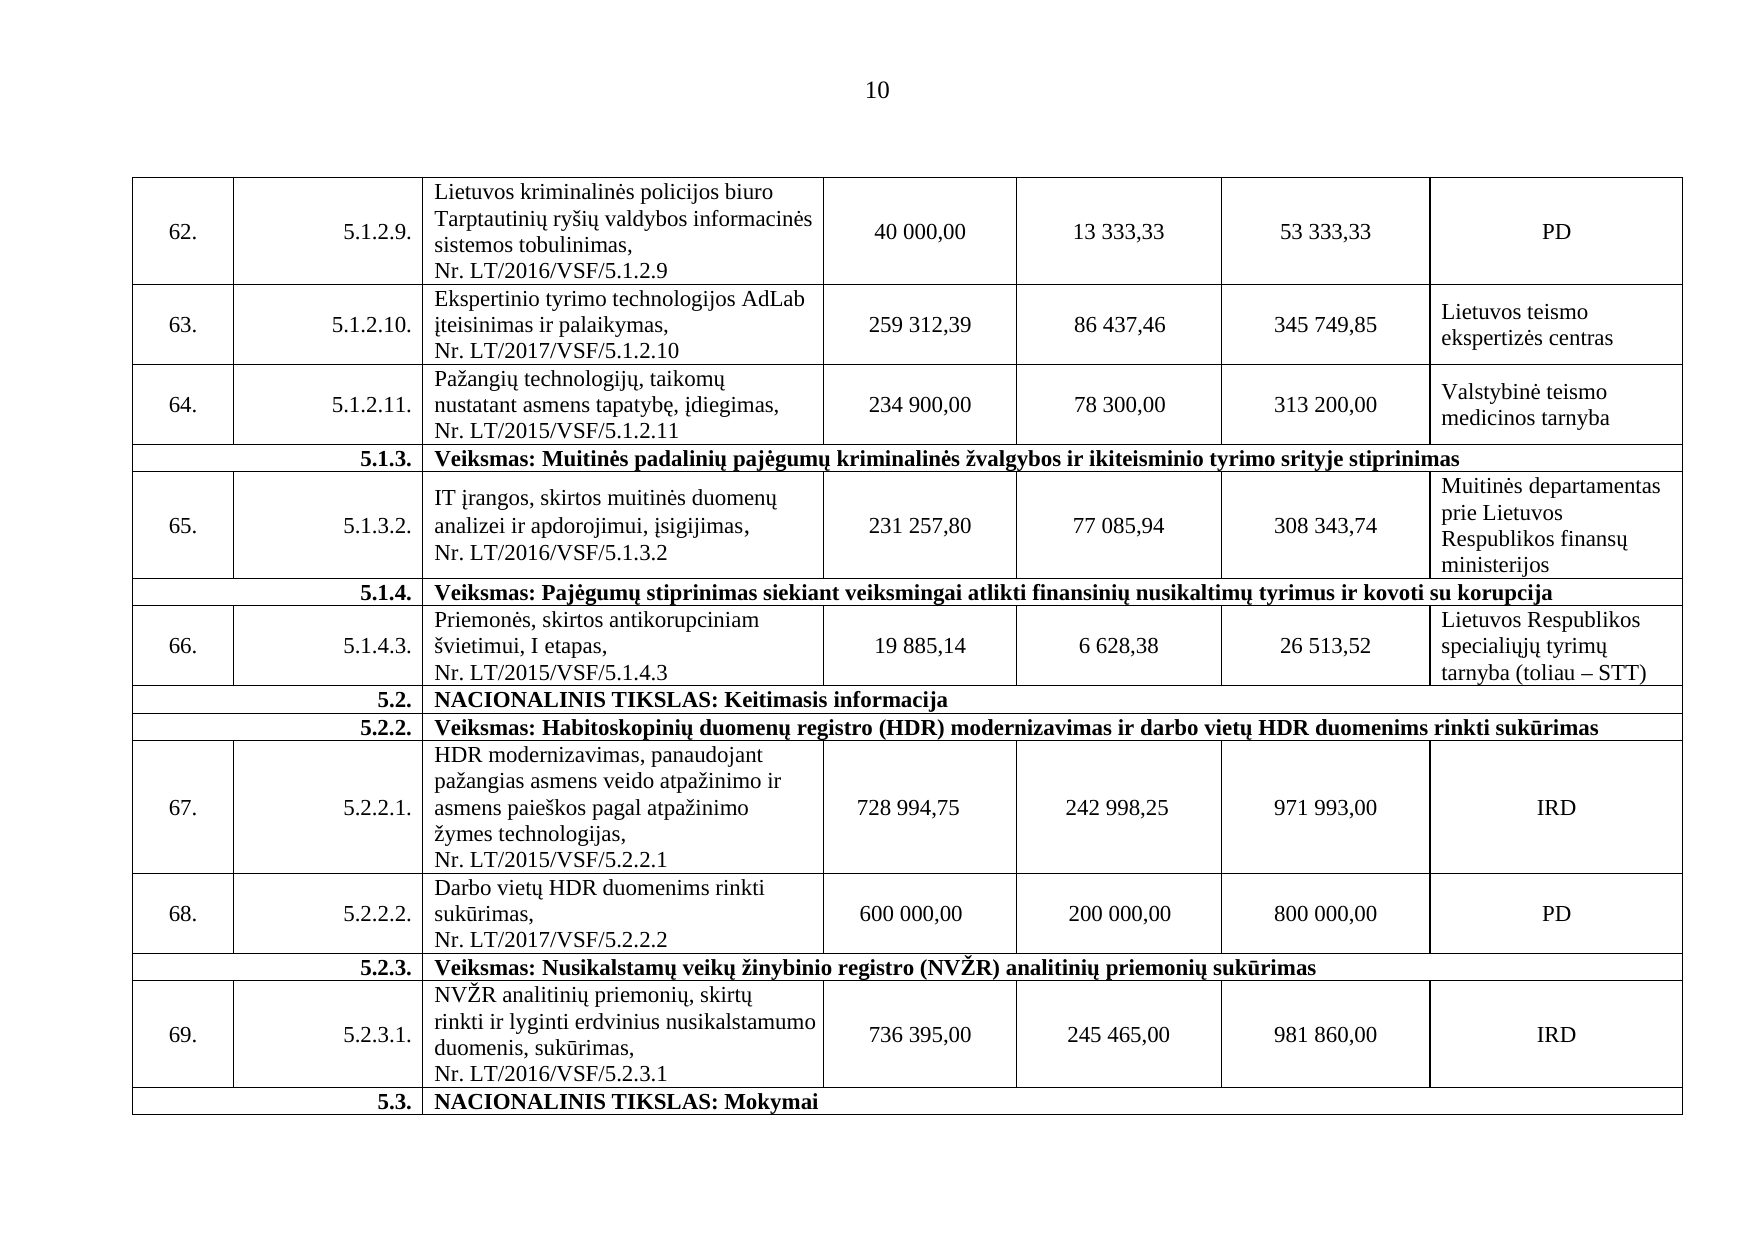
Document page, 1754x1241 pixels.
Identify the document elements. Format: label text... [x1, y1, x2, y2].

table_cell 5.1.4. [133, 579, 422, 605]
table_cell 259 312,39 [824, 285, 1016, 364]
table_cell 5.1.2.10. [234, 285, 422, 364]
table_cell 5.2.2. [133, 714, 422, 740]
table_cell 736 395,00 [824, 981, 1016, 1087]
table_cell 981 860,00 [1222, 981, 1429, 1087]
table_cell NACIONALINIS TIKSLAS: Mokymai [423, 1088, 1682, 1114]
table_cell 234 900,00 [824, 365, 1016, 444]
table_cell 345 749,85 [1222, 285, 1429, 364]
table_cell IT įrangos, skirtos muitinės duomenų analizei ir apdorojimui, įsigijimas, Nr. LT/2016/VSF/5.1.3.2 [423, 472, 823, 578]
table_cell 6 628,38 [1017, 606, 1221, 685]
table_cell Veiksmas: Muitinės padalinių pajėgumų kriminalinės žvalgybos ir ikiteisminio tyrimo srityje stiprinimas [423, 445, 1682, 471]
table_cell 5.2.3. [133, 954, 422, 980]
table_cell NVŽR analitinių priemonių, skirtų rinkti ir lyginti erdvinius nusikalstamumo duomenis, sukūrimas, Nr. LT/2016/VSF/5.2.3.1 [423, 981, 823, 1087]
table_cell 65. [133, 472, 233, 578]
table_cell 13 333,33 [1017, 178, 1221, 284]
table_cell Muitinės departamentas prie Lietuvos Respublikos finansų ministerijos [1431, 472, 1682, 578]
table_cell 242 998,25 [1017, 741, 1221, 873]
table_cell 600 000,00 [824, 874, 1016, 953]
table_cell 40 000,00 [824, 178, 1016, 284]
table_cell HDR modernizavimas, panaudojant pažangias asmens veido atpažinimo ir asmens paieškos pagal atpažinimo žymes technologijas, Nr. LT/2015/VSF/5.2.2.1 [423, 741, 823, 873]
table_cell 26 513,52 [1222, 606, 1429, 685]
table_cell 78 300,00 [1017, 365, 1221, 444]
table_cell 728 994,75 [824, 741, 1016, 873]
table_cell 5.1.2.9. [234, 178, 422, 284]
table_cell 5.1.3.2. [234, 472, 422, 578]
table_cell NACIONALINIS TIKSLAS: Keitimasis informacija [423, 686, 1682, 713]
table_cell Priemonės, skirtos antikorupciniam švietimui, I etapas, Nr. LT/2015/VSF/5.1.4.3 [423, 606, 823, 685]
table_cell Pažangių technologijų, taikomų nustatant asmens tapatybę, įdiegimas, Nr. LT/2015/VSF/5.1.2.11 [423, 365, 823, 444]
table_cell 63. [133, 285, 233, 364]
table_cell Lietuvos kriminalinės policijos biuro Tarptautinių ryšių valdybos informacinės sistemos tobulinimas, Nr. LT/2016/VSF/5.1.2.9 [423, 178, 823, 284]
table_cell Veiksmas: Nusikalstamų veikų žinybinio registro (NVŽR) analitinių priemonių sukūrimas [423, 954, 1682, 980]
table_cell Ekspertinio tyrimo technologijos AdLab įteisinimas ir palaikymas, Nr. LT/2017/VSF/5.1.2.10 [423, 285, 823, 364]
table_cell 67. [133, 741, 233, 873]
table_cell 5.1.2.11. [234, 365, 422, 444]
table_cell 62. [133, 178, 233, 284]
table_cell 5.2.2.2. [234, 874, 422, 953]
table_cell 308 343,74 [1222, 472, 1429, 578]
table_cell 69. [133, 981, 233, 1087]
table_cell Lietuvos Respublikos specialiųjų tyrimų tarnyba (toliau – STT) [1431, 606, 1682, 685]
table_cell IRD [1431, 741, 1682, 873]
table_cell 5.1.4.3. [234, 606, 422, 685]
table_cell PD [1431, 874, 1682, 953]
table_cell Lietuvos teismo ekspertizės centras [1431, 285, 1682, 364]
table_cell 200 000,00 [1017, 874, 1221, 953]
table_cell 971 993,00 [1222, 741, 1429, 873]
table_cell 53 333,33 [1222, 178, 1429, 284]
table_cell Veiksmas: Habitoskopinių duomenų registro (HDR) modernizavimas ir darbo vietų HDR duomenims rinkti sukūrimas [423, 714, 1682, 740]
table_cell 5.3. [133, 1088, 422, 1114]
table_cell 77 085,94 [1017, 472, 1221, 578]
table_cell IRD [1431, 981, 1682, 1087]
table_cell Veiksmas: Pajėgumų stiprinimas siekiant veiksmingai atlikti finansinių nusikaltimų tyrimus ir kovoti su korupcija [423, 579, 1682, 605]
table_cell 5.2. [133, 686, 422, 713]
table_cell 5.2.3.1. [234, 981, 422, 1087]
table_cell 66. [133, 606, 233, 685]
table_cell 19 885,14 [824, 606, 1016, 685]
table_cell 86 437,46 [1017, 285, 1221, 364]
table_cell 313 200,00 [1222, 365, 1429, 444]
table_cell 800 000,00 [1222, 874, 1429, 953]
table_cell 5.2.2.1. [234, 741, 422, 873]
table_cell Valstybinė teismo medicinos tarnyba [1431, 365, 1682, 444]
table_cell PD [1431, 178, 1682, 284]
table_cell 68. [133, 874, 233, 953]
table_cell 245 465,00 [1017, 981, 1221, 1087]
table_cell Darbo vietų HDR duomenims rinkti sukūrimas, Nr. LT/2017/VSF/5.2.2.2 [423, 874, 823, 953]
table_cell 64. [133, 365, 233, 444]
table_cell 5.1.3. [133, 445, 422, 471]
table_cell 231 257,80 [824, 472, 1016, 578]
